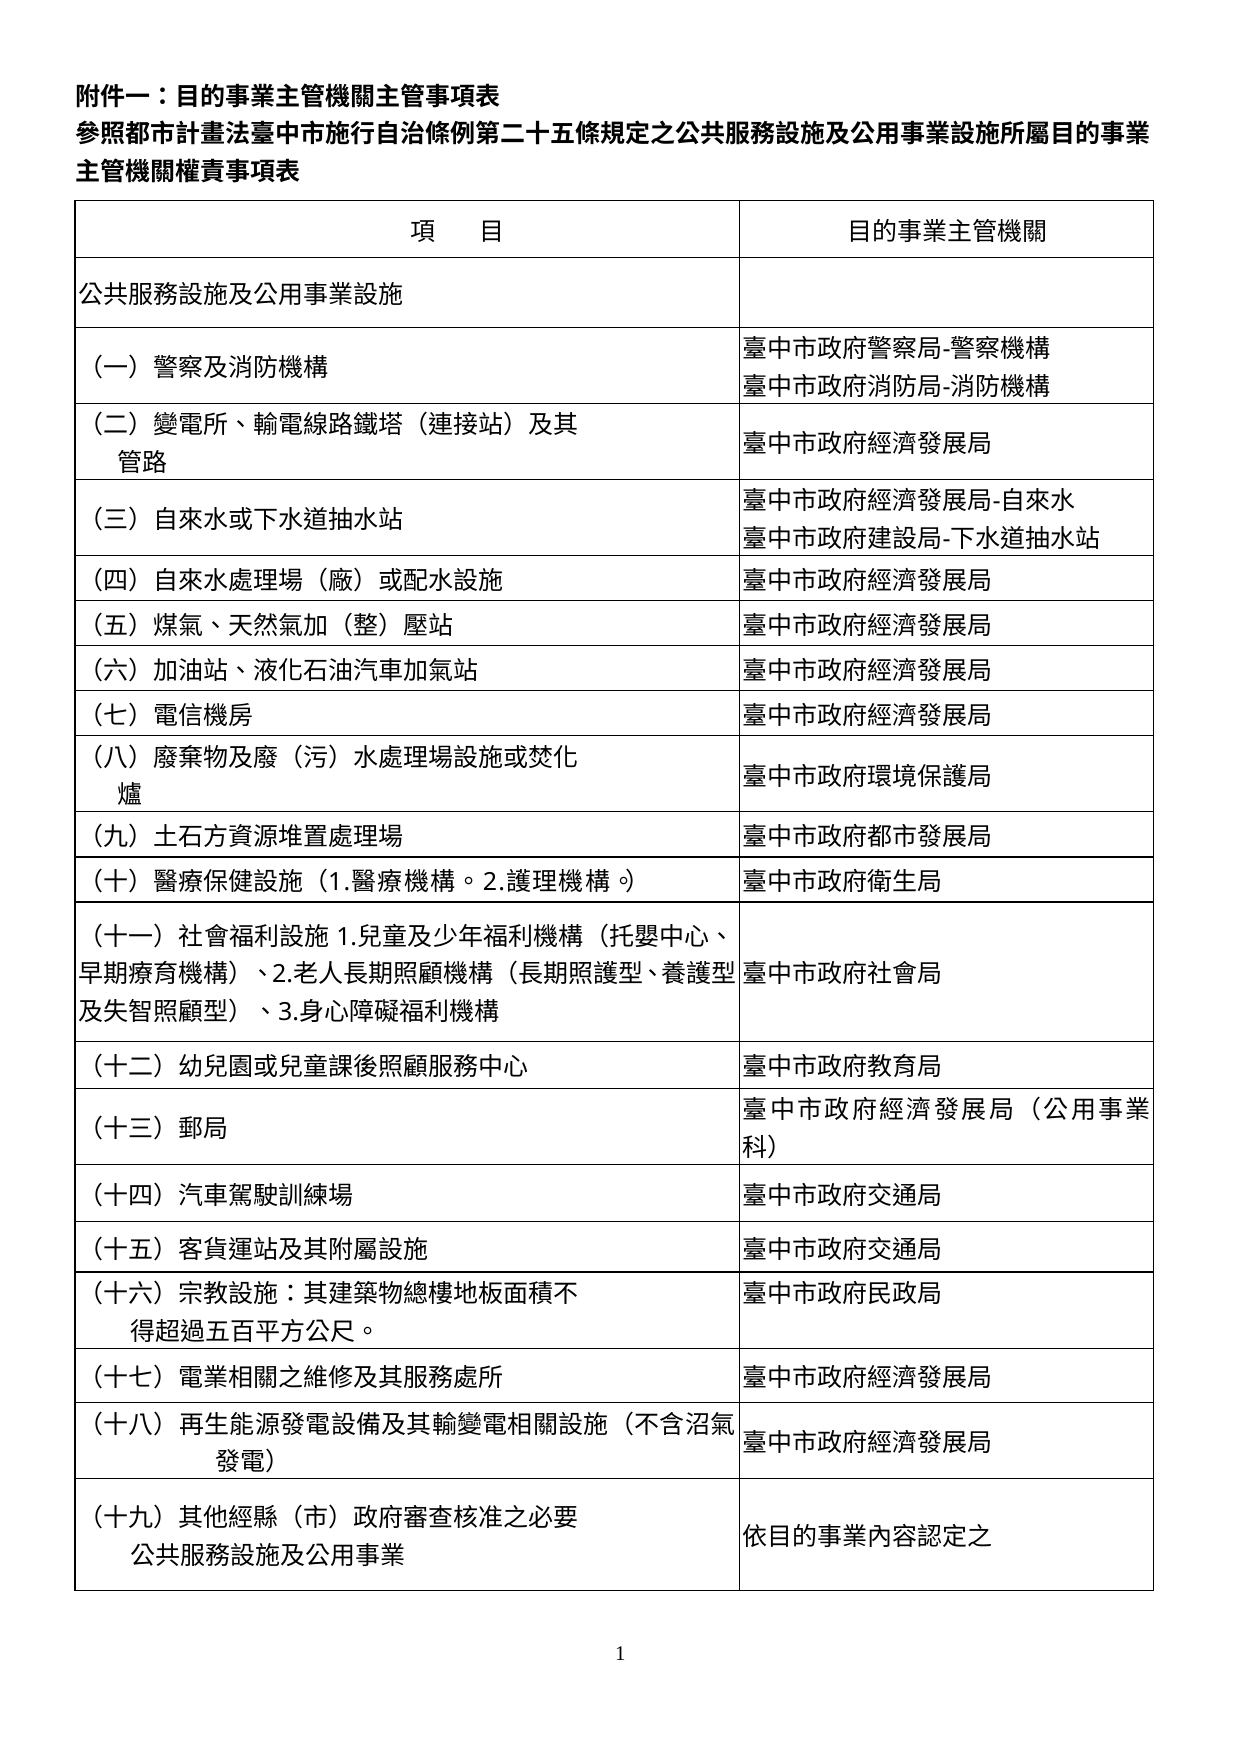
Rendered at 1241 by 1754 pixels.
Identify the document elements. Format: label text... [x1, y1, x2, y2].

table_cell （十一）社會福利設施1.兒童及少年福利機構（托嬰中心、早期療育機構）、2.老人長期照顧機構（長期照護型、養護型及失智照顧型）、3.身心障礙福利機構 [76, 903, 739, 1041]
table_cell （四）自來水處理場（廠）或配水設施 [76, 556, 739, 600]
table_cell 臺中市政府經濟發展局 [740, 646, 1153, 690]
text 參照都市計畫法臺中市施行自治條例第二十五條規定之公共服務設施及公用事業設施所屬目的事業主管機關權責事項表 [75, 112, 1165, 187]
table_cell 臺中市政府經濟發展局 [740, 1349, 1153, 1402]
table_cell 臺中市政府教育局 [740, 1042, 1153, 1087]
table_cell 公共服務設施及公用事業設施 [76, 258, 739, 327]
table_cell 臺中市政府都市發展局 [740, 812, 1153, 856]
table_cell （九）土石方資源堆置處理場 [76, 812, 739, 856]
table_cell （十三）郵局 [76, 1089, 739, 1163]
table_cell 臺中市政府交通局 [740, 1165, 1153, 1221]
table_cell （十四）汽車駕駛訓練場 [76, 1165, 739, 1221]
table_cell （二）變電所、輸電線路鐵塔（連接站）及其 管路 [76, 404, 739, 479]
table_cell 臺中市政府環境保護局 [740, 736, 1153, 811]
table_cell 臺中市政府經濟發展局 [740, 691, 1153, 735]
table_cell （十二）幼兒園或兒童課後照顧服務中心 [76, 1042, 739, 1087]
table_cell （六）加油站、液化石油汽車加氣站 [76, 646, 739, 690]
table_cell 臺中市政府經濟發展局 [740, 601, 1153, 645]
table_cell （十八）再生能源發電設備及其輸變電相關設施（不含沼氣發電） [76, 1403, 739, 1478]
table_cell （十五）客貨運站及其附屬設施 [76, 1222, 739, 1271]
table_cell （三）自來水或下水道抽水站 [76, 480, 739, 555]
table_cell 臺中市政府交通局 [740, 1222, 1153, 1271]
table_cell （十七）電業相關之維修及其服務處所 [76, 1349, 739, 1402]
table_header 目的事業主管機關 [740, 201, 1153, 257]
table_cell [740, 258, 1153, 327]
table_cell 臺中市政府衛生局 [740, 858, 1153, 901]
table_cell （八）廢棄物及廢（污）水處理場設施或焚化 爐 [76, 736, 739, 811]
table_cell （七）電信機房 [76, 691, 739, 735]
table_cell 依目的事業內容認定之 [740, 1479, 1153, 1589]
table_cell （十九）其他經縣（市）政府審查核准之必要 公共服務設施及公用事業 [76, 1479, 739, 1589]
table_cell 臺中市政府經濟發展局 [740, 1403, 1153, 1478]
table_cell 臺中市政府經濟發展局-自來水 臺中市政府建設局-下水道抽水站 [740, 480, 1153, 555]
table_cell 臺中市政府經濟發展局 [740, 404, 1153, 479]
table_header 項 目 [76, 201, 739, 257]
table_cell 臺中市政府經濟發展局（公用事業科） [740, 1089, 1153, 1163]
table_cell 臺中市政府民政局 [740, 1273, 1153, 1347]
table_cell （一）警察及消防機構 [76, 328, 739, 403]
table_cell （十）醫療保健設施（1.醫療機構。2.護理機構。） [76, 858, 739, 901]
table_cell 臺中市政府社會局 [740, 903, 1153, 1041]
table_cell （五）煤氣、天然氣加（整）壓站 [76, 601, 739, 645]
table_cell （十六）宗教設施：其建築物總樓地板面積不 得超過五百平方公尺。 [76, 1273, 739, 1347]
text 附件一：目的事業主管機關主管事項表 [75, 75, 1165, 112]
table_cell 臺中市政府警察局-警察機構 臺中市政府消防局-消防機構 [740, 328, 1153, 403]
table_cell 臺中市政府經濟發展局 [740, 556, 1153, 600]
